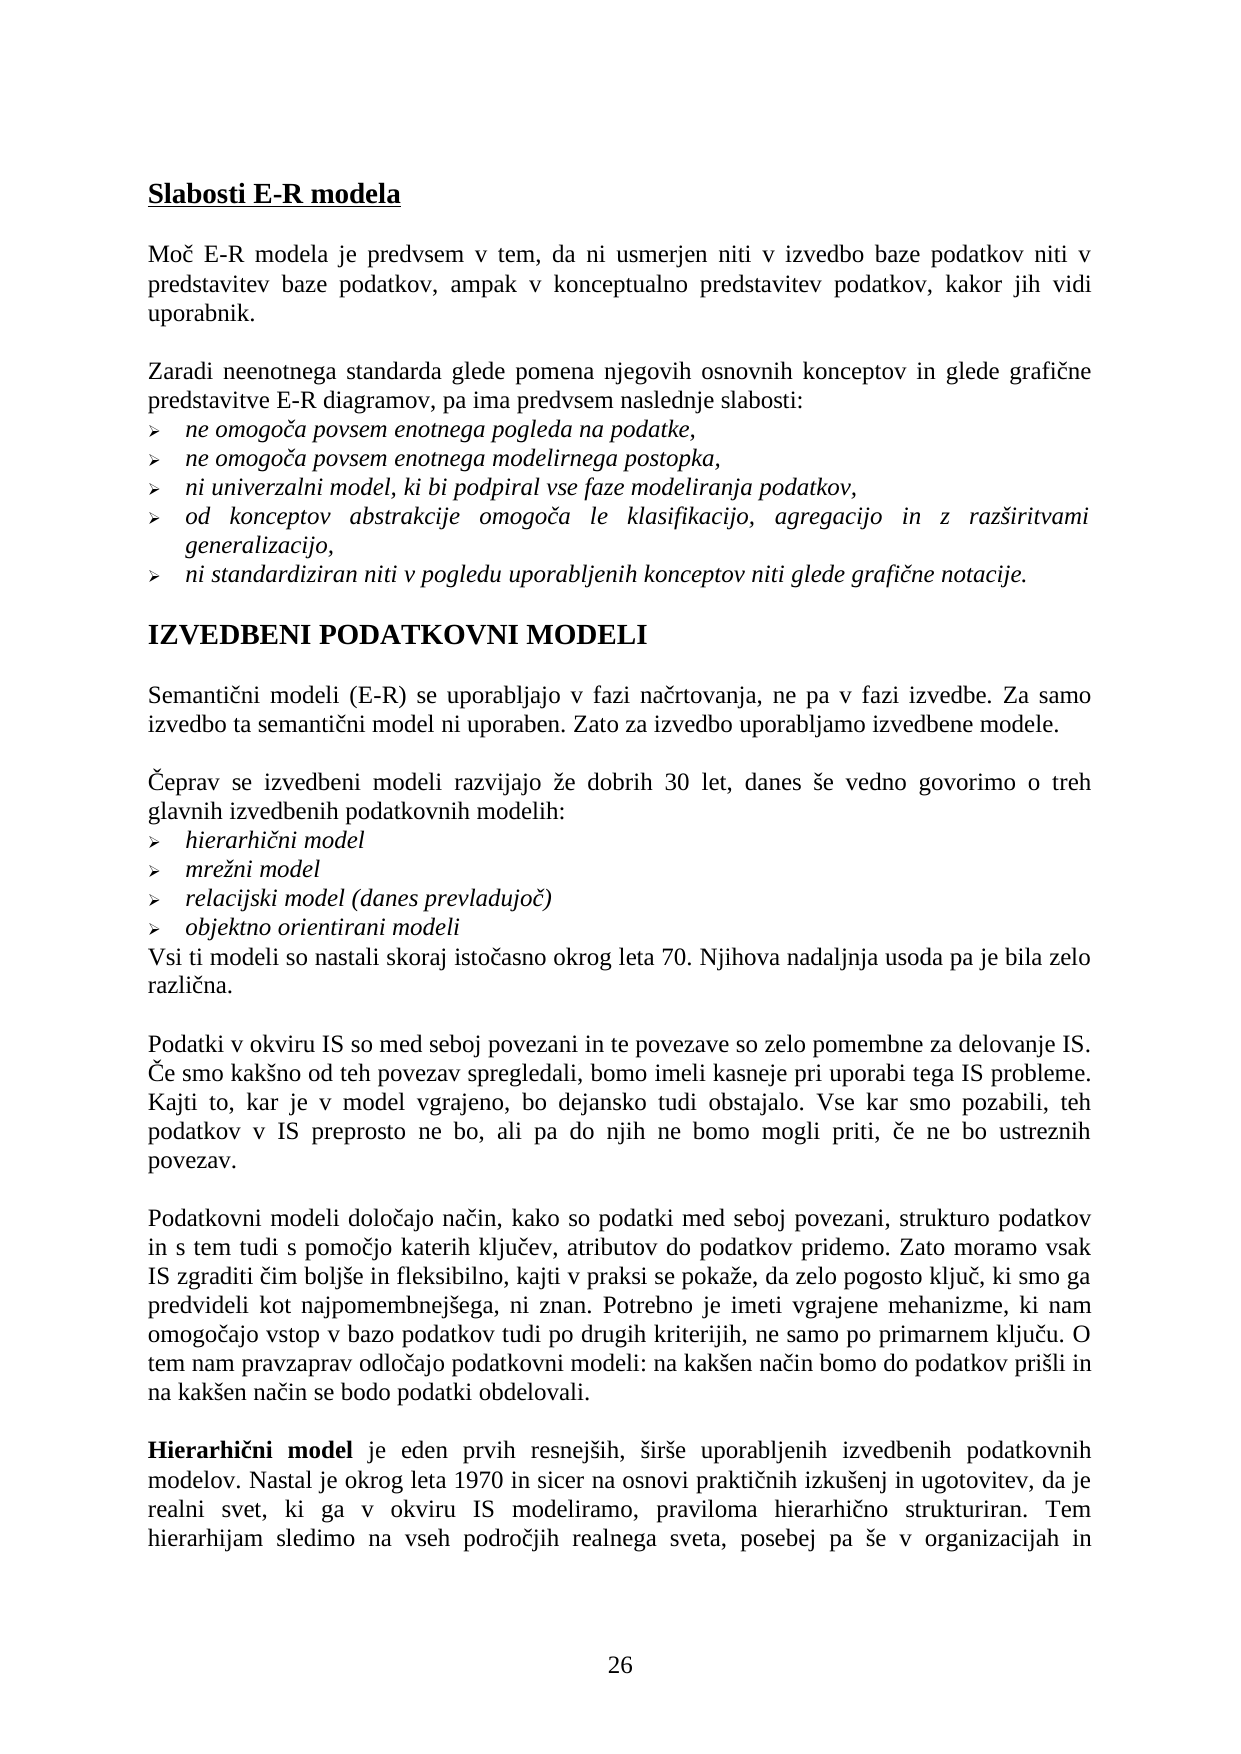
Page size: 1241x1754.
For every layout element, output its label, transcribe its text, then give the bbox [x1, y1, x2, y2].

text Podatkovni modeli določajo način, kako so podatki med seboj povezani, strukturo podatkov in s tem tudi s pomočjo katerih ključev, atributov do podatkov pridemo. Zato moramo vsak IS zgraditi čim boljše in fleksibilno, kajti v praksi se pokaže, da zelo pogosto ključ, ki smo ga predvideli kot najpomembnejšega, ni znan. Potrebno je imeti vgrajene mehanizme, ki nam omogočajo vstop v bazo podatkov tudi po drugih kriterijih, ne samo po primarnem ključu. O tem nam pravzaprav odločajo podatkovni modeli: na kakšen način bomo do podatkov prišli in na kakšen način se bodo podatki obdelovali. [148, 1203, 1092, 1406]
list ne omogoča povsem enotnega pogleda na podatke, [148, 414, 1092, 443]
text Hierarhični model je eden prvih resnejših, širše uporabljenih izvedbenih podatkovnih modelov. Nastal je okrog leta 1970 in sicer na osnovi praktičnih izkušenj in ugotovitev, da je realni svet, ki ga v okviru IS modeliramo, praviloma hierarhično strukturiran. Tem hierarhijam sledimo na vseh področjih realnega sveta, posebej pa še v organizacijah in [148, 1435, 1092, 1552]
list ne omogoča povsem enotnega modelirnega postopka, [148, 443, 1092, 472]
list ni univerzalni model, ki bi podpiral vse faze modeliranja podatkov, [148, 472, 1092, 501]
text Semantični modeli (E-R) se uporabljajo v fazi načrtovanja, ne pa v fazi izvedbe. Za samo izvedbo ta semantični model ni uporaben. Zato za izvedbo uporabljamo izvedbene modele. [148, 680, 1092, 738]
list relacijski model (danes prevladujoč) [148, 883, 1092, 912]
text Moč E-R modela je predvsem v tem, da ni usmerjen niti v izvedbo baze podatkov niti v predstavitev baze podatkov, ampak v konceptualno predstavitev podatkov, kakor jih vidi uporabnik. [148, 239, 1092, 327]
list ni standardiziran niti v pogledu uporabljenih konceptov niti glede grafične notacije. [148, 559, 1092, 588]
list mrežni model [148, 854, 1092, 883]
text Podatki v okviru IS so med seboj povezani in te povezave so zelo pomembne za delovanje IS. Če smo kakšno od teh povezav spregledali, bomo imeli kasneje pri uporabi tega IS probleme. Kajti to, kar je v model vgrajeno, bo dejansko tudi obstajalo. Vse kar smo pozabili, teh podatkov v IS preprosto ne bo, ali pa do njih ne bomo mogli priti, če ne bo ustreznih povezav. [148, 1028, 1092, 1174]
list hierarhični model [148, 825, 1092, 854]
text Zaradi neenotnega standarda glede pomena njegovih osnovnih konceptov in glede grafične predstavitve E-R diagramov, pa ima predvsem naslednje slabosti: [148, 356, 1092, 414]
list objektno orientirani modeli [148, 912, 1092, 941]
text IZVEDBENI PODATKOVNI MODELI [148, 617, 1092, 651]
text Slabosti E-R modela [148, 177, 1092, 210]
text Čeprav se izvedbeni modeli razvijajo že dobrih 30 let, danes še vedno govorimo o treh glavnih izvedbenih podatkovnih modelih: [148, 767, 1092, 825]
text Vsi ti modeli so nastali skoraj istočasno okrog leta 70. Njihova nadaljnja usoda pa je bila zelo različna. [148, 941, 1092, 999]
list od konceptov abstrakcije omogoča le klasifikacijo, agregacijo in z razširitvami generalizacijo, [148, 501, 1092, 559]
